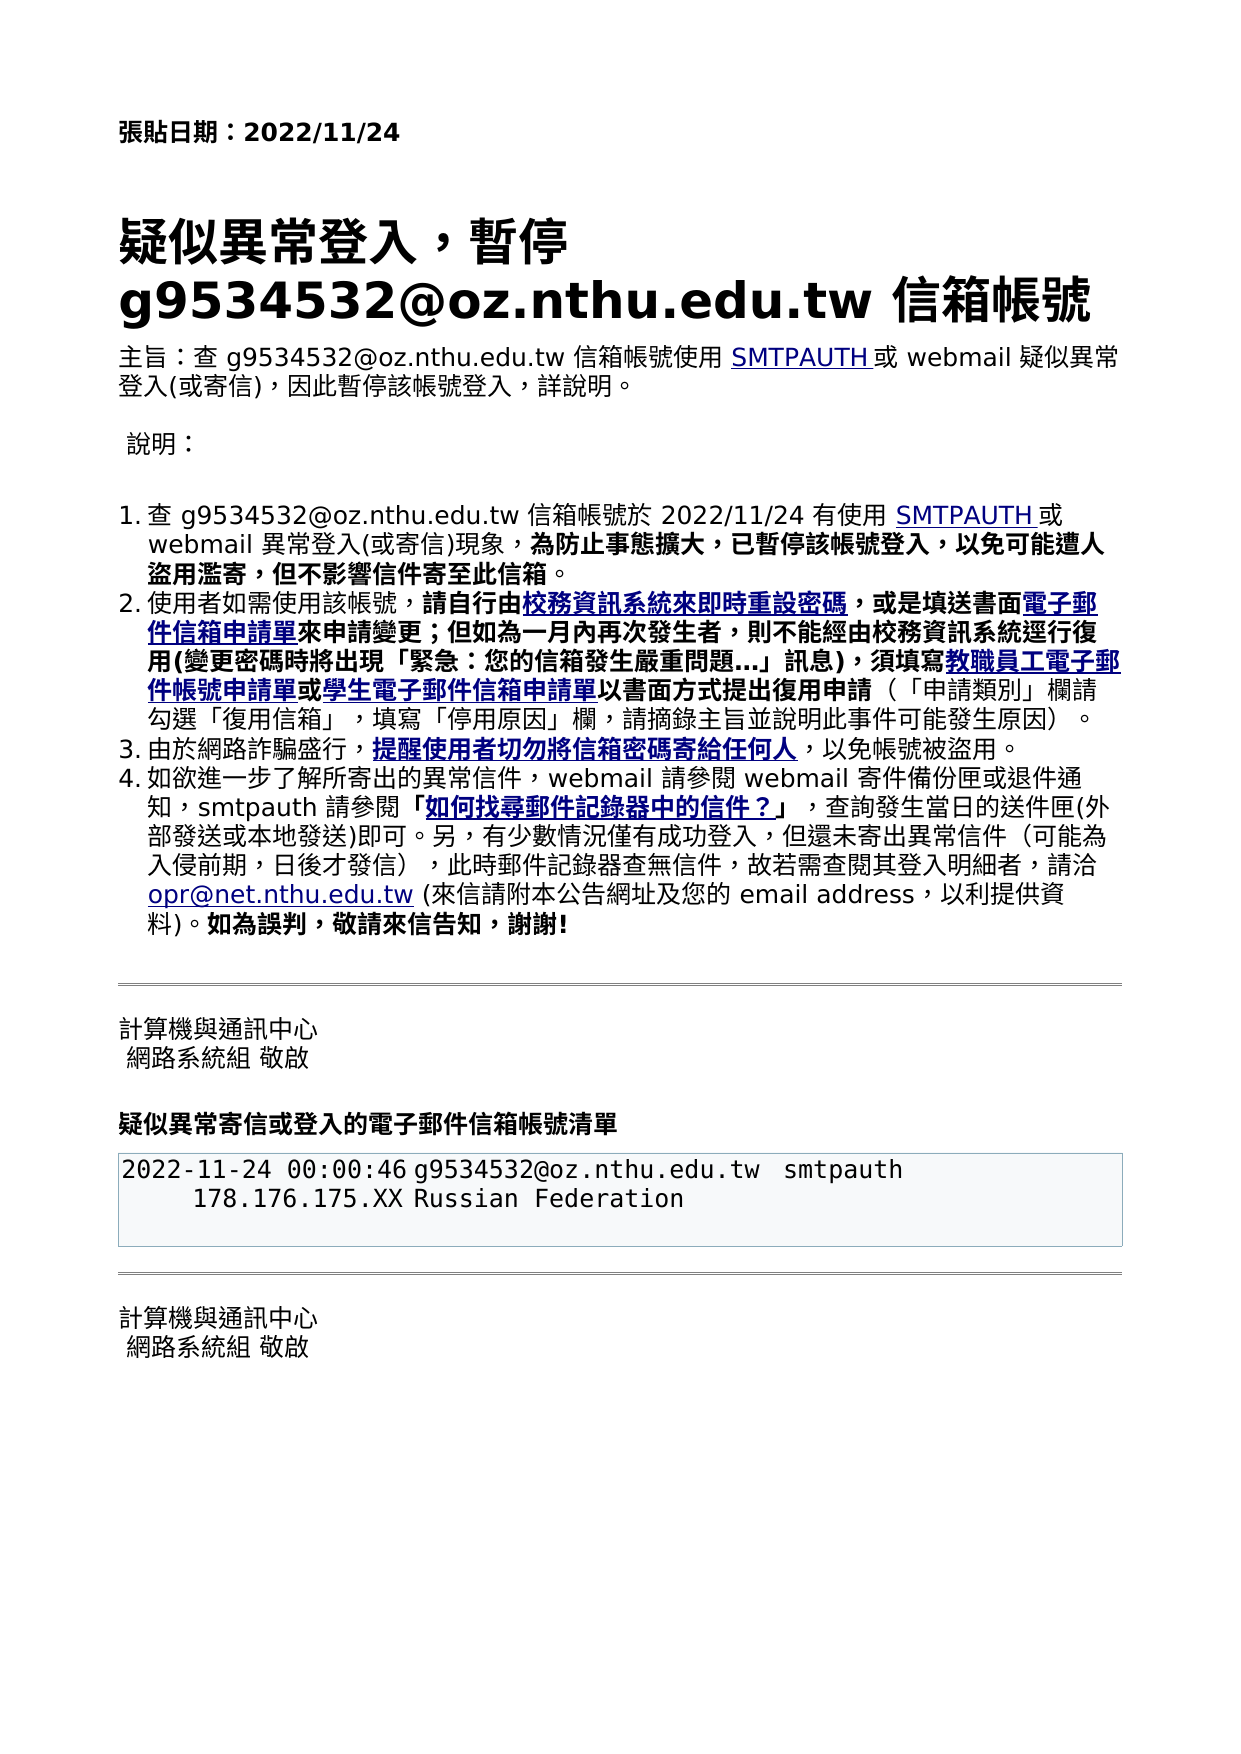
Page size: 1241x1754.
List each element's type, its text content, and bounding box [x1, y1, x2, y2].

list 如欲進一步了解所寄出的異常信件，webmail 請參閱 webmail 寄件備份匣或退件通知，smtpauth 請參閱「如何找尋郵件記錄器中的信件？」，查詢發生當日的送件匣(外部發送或本地發送)即可。另，有少數情況僅有成功登入，但還未寄出異常信件（可能為入侵前期，日後才發信），此時郵件記錄器查無信件，故若需查閱其登入明細者，請洽 opr@net.nthu.edu.tw (來信請附本公告網址及您的 email address，以利提供資料)。如為誤判，敬請來信告知，謝謝! [118, 764, 1122, 939]
text 主旨：查 g9534532@oz.nthu.edu.tw 信箱帳號使用 SMTPAUTH或 webmail 疑似異常登入(或寄信)，因此暫停該帳號登入，詳說明。 說明： [118, 343, 1122, 459]
subtitle 疑似異常登入，暫停 g9534532@oz.nthu.edu.tw 信箱帳號 [118, 214, 1122, 330]
list 由於網路詐騙盛行，提醒使用者切勿將信箱密碼寄給任何人，以免帳號被盜用。 [118, 735, 1122, 764]
text 張貼日期：2022/11/24 [118, 118, 1122, 176]
list 查 g9534532@oz.nthu.edu.tw 信箱帳號於 2022/11/24 有使用 SMTPAUTH或 webmail 異常登入(或寄信)現象，為防止事態擴大，已暫停該帳號登入，以免可能遭人盜用濫寄，但不影響信件寄至此信箱。 [118, 502, 1122, 589]
text 計算機與通訊中心 網路系統組 敬啟 [118, 1304, 1122, 1362]
list 使用者如需使用該帳號，請自行由校務資訊系統來即時重設密碼，或是填送書面電子郵件信箱申請單來申請變更；但如為一月內再次發生者，則不能經由校務資訊系統逕行復用(變更密碼時將出現「緊急：您的信箱發生嚴重問題…」訊息)，須填寫教職員工電子郵件帳號申請單或學生電子郵件信箱申請單以書面方式提出復用申請（「申請類別」欄請勾選「復用信箱」，填寫「停用原因」欄，請摘錄主旨並說明此事件可能發生原因）。 [118, 589, 1122, 735]
text 2022-11-24 00:00:46 g9534532@oz.nthu.edu.tw smtpauth 178.176.175.XX Russian Federation [119, 1154, 1122, 1246]
subtitle 疑似異常寄信或登入的電子郵件信箱帳號清單 [118, 1111, 1122, 1140]
text 計算機與通訊中心 網路系統組 敬啟 [118, 1015, 1122, 1073]
